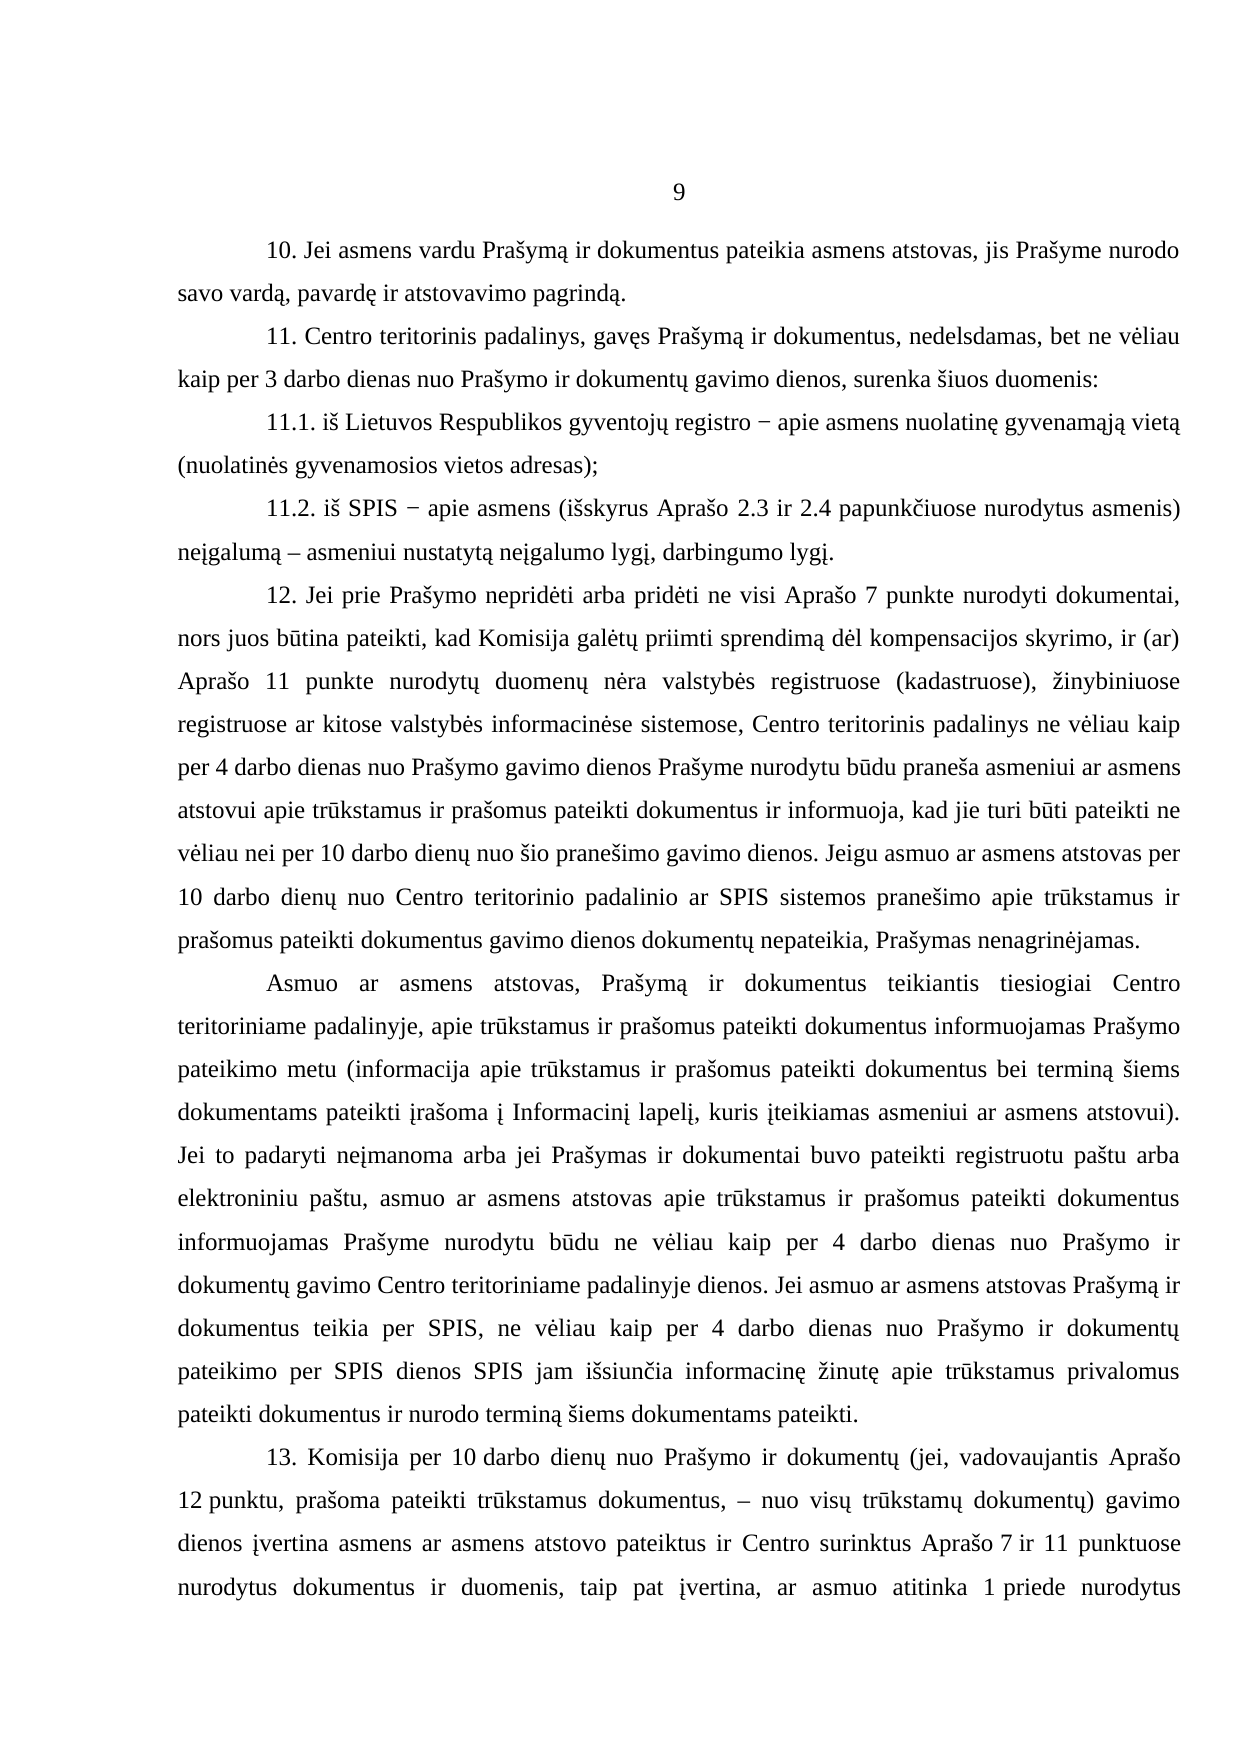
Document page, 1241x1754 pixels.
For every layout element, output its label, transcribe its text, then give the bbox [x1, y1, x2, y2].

text 12. Jei prie Prašymo nepridėti arba pridėti ne visi Aprašo 7 punkte nurodyti dokumentai, nors juos būtina pateikti, kad Komisija galėtų priimti sprendimą dėl kompensacijos skyrimo, ir (ar) Aprašo 11 punkte nurodytų duomenų nėra valstybės registruose (kadastruose), žinybiniuose registruose ar kitose valstybės informacinėse sistemose, Centro teritorinis padalinys ne vėliau kaip per 4 darbo dienas nuo Prašymo gavimo dienos Prašyme nurodytu būdu praneša asmeniui ar asmens atstovui apie trūkstamus ir prašomus pateikti dokumentus ir informuoja, kad jie turi būti pateikti ne vėliau nei per 10 darbo dienų nuo šio pranešimo gavimo dienos. Jeigu asmuo ar asmens atstovas per 10 darbo dienų nuo Centro teritorinio padalinio ar SPIS sistemos pranešimo apie trūkstamus ir prašomus pateikti dokumentus gavimo dienos dokumentų nepateikia, Prašymas nenagrinėjamas. [177, 580, 1181, 953]
text 10. Jei asmens vardu Prašymą ir dokumentus pateikia asmens atstovas, jis Prašyme nurodo savo vardą, pavardę ir atstovavimo pagrindą. [177, 235, 1181, 307]
text 11.1. iš Lietuvos Respublikos gyventojų registro − apie asmens nuolatinę gyvenamąją vietą (nuolatinės gyvenamosios vietos adresas); [177, 407, 1181, 479]
text 11. Centro teritorinis padalinys, gavęs Prašymą ir dokumentus, nedelsdamas, bet ne vėliau kaip per 3 darbo dienas nuo Prašymo ir dokumentų gavimo dienos, surenka šiuos duomenis: [177, 321, 1181, 393]
text 13. Komisija per 10 darbo dienų nuo Prašymo ir dokumentų (jei, vadovaujantis Aprašo 12 punktu, prašoma pateikti trūkstamus dokumentus, – nuo visų trūkstamų dokumentų) gavimo dienos įvertina asmens ar asmens atstovo pateiktus ir Centro surinktus Aprašo 7 ir 11 punktuose nurodytus dokumentus ir duomenis, taip pat įvertina, ar asmuo atitinka 1 priede nurodytus [177, 1442, 1181, 1600]
text 11.2. iš SPIS − apie asmens (išskyrus Aprašo 2.3 ir 2.4 papunkčiuose nurodytus asmenis) neįgalumą – asmeniui nustatytą neįgalumo lygį, darbingumo lygį. [177, 493, 1181, 565]
text Asmuo ar asmens atstovas, Prašymą ir dokumentus teikiantis tiesiogiai Centro teritoriniame padalinyje, apie trūkstamus ir prašomus pateikti dokumentus informuojamas Prašymo pateikimo metu (informacija apie trūkstamus ir prašomus pateikti dokumentus bei terminą šiems dokumentams pateikti įrašoma į Informacinį lapelį, kuris įteikiamas asmeniui ar asmens atstovui). Jei to padaryti neįmanoma arba jei Prašymas ir dokumentai buvo pateikti registruotu paštu arba elektroniniu paštu, asmuo ar asmens atstovas apie trūkstamus ir prašomus pateikti dokumentus informuojamas Prašyme nurodytu būdu ne vėliau kaip per 4 darbo dienas nuo Prašymo ir dokumentų gavimo Centro teritoriniame padalinyje dienos. Jei asmuo ar asmens atstovas Prašymą ir dokumentus teikia per SPIS, ne vėliau kaip per 4 darbo dienas nuo Prašymo ir dokumentų pateikimo per SPIS dienos SPIS jam išsiunčia informacinę žinutę apie trūkstamus privalomus pateikti dokumentus ir nurodo terminą šiems dokumentams pateikti. [177, 968, 1181, 1428]
